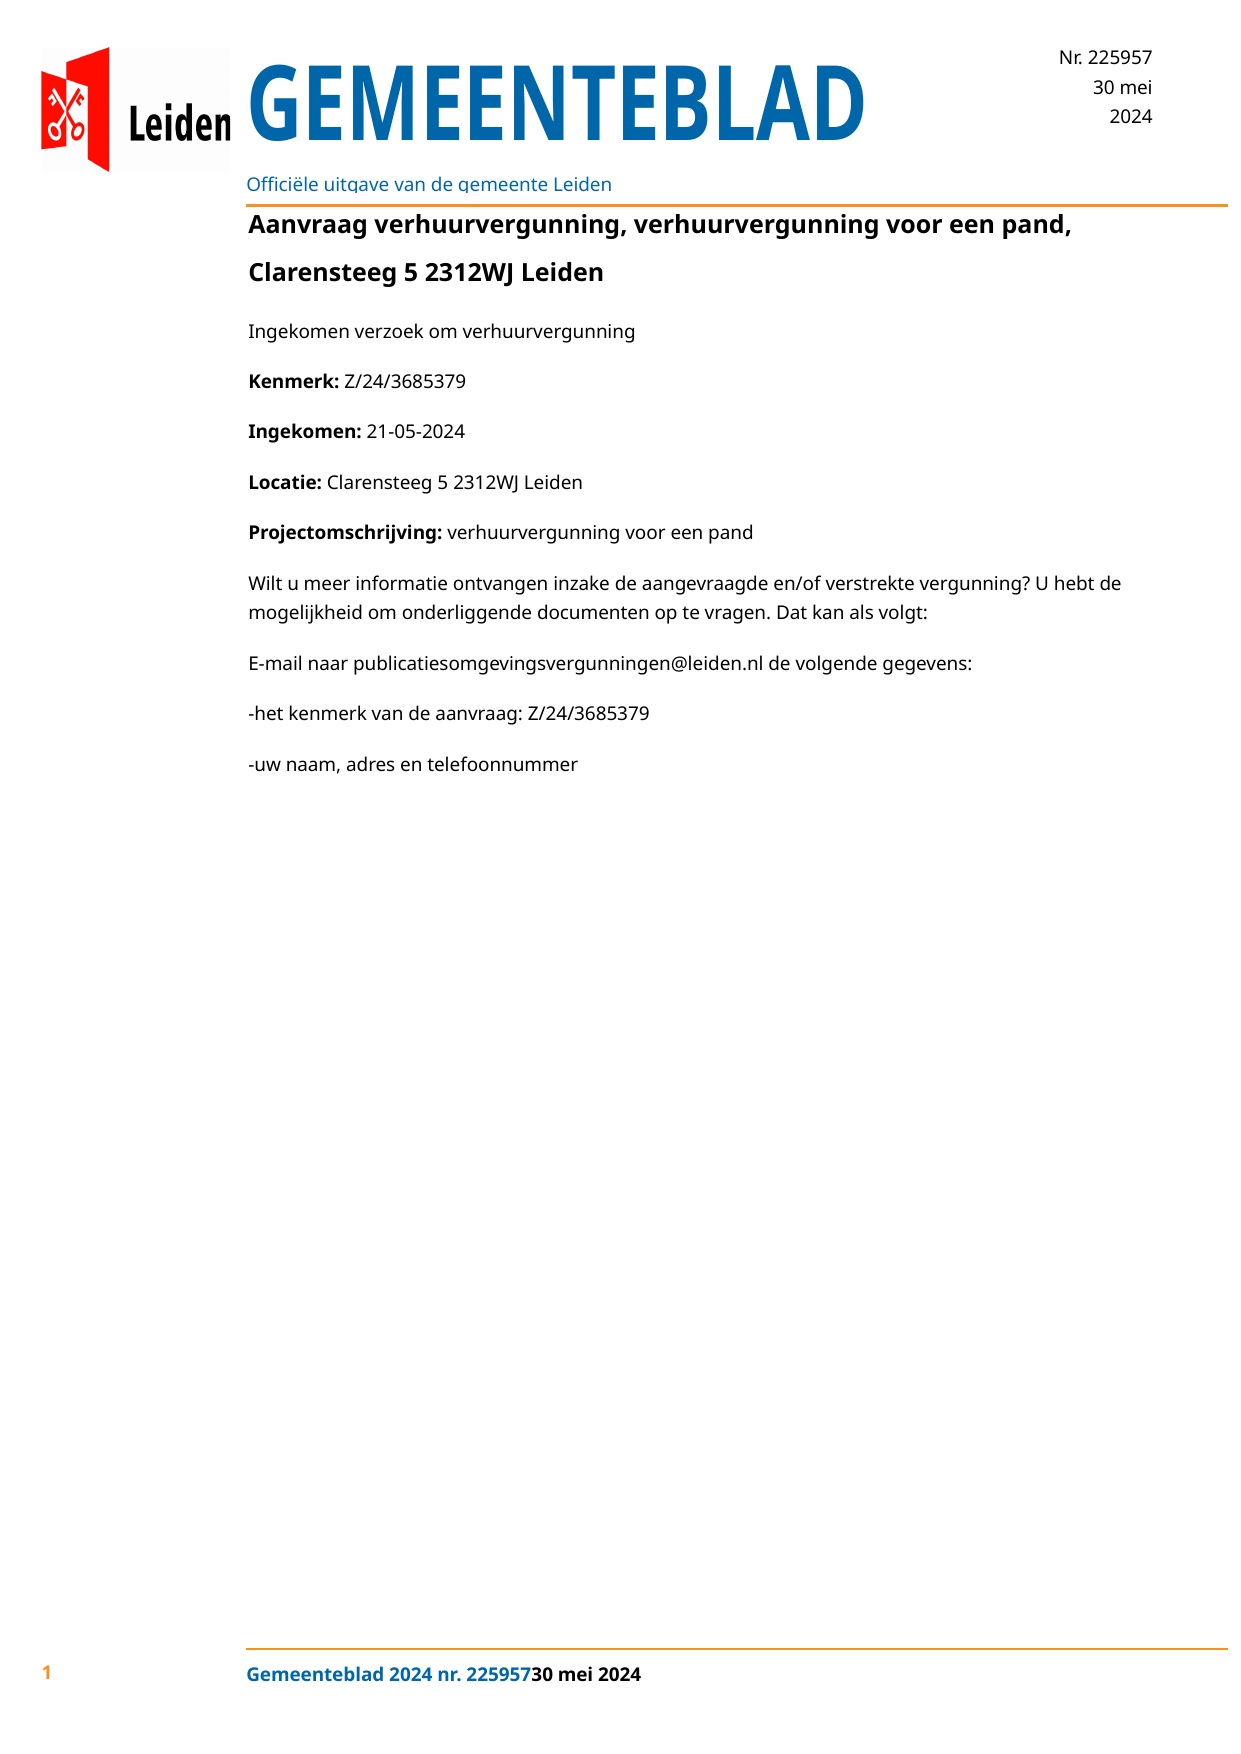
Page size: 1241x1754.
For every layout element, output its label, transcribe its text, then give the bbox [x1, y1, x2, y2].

text Wilt u meer informatie ontvangen inzake de aangevraagde en/of verstrekte vergunning? U hebt de mogelijkheid om onderliggende documenten op te vragen. Dat kan als volgt: [248, 570, 1152, 625]
text Locatie: Clarensteeg 5 2312WJ Leiden [248, 469, 1152, 495]
text -het kenmerk van de aanvraag: Z/24/3685379 [248, 700, 1152, 726]
text Ingekomen verzoek om verhuurvergunning [248, 318, 1152, 344]
picture [41, 47, 231, 172]
text Ingekomen: 21-05-2024 [248, 419, 1152, 444]
text Kenmerk: Z/24/3685379 [248, 368, 1152, 394]
text Aanvraag verhuurvergunning, verhuurvergunning voor een pand, Clarensteeg 5 2312WJ Leiden [248, 207, 1152, 288]
text -uw naam, adres en telefoonnummer [248, 751, 1152, 777]
text E-mail naar publicatiesomgevingsvergunningen@leiden.nl de volgende gegevens: [248, 650, 1152, 676]
text Projectomschrijving: verhuurvergunning voor een pand [248, 519, 1152, 545]
